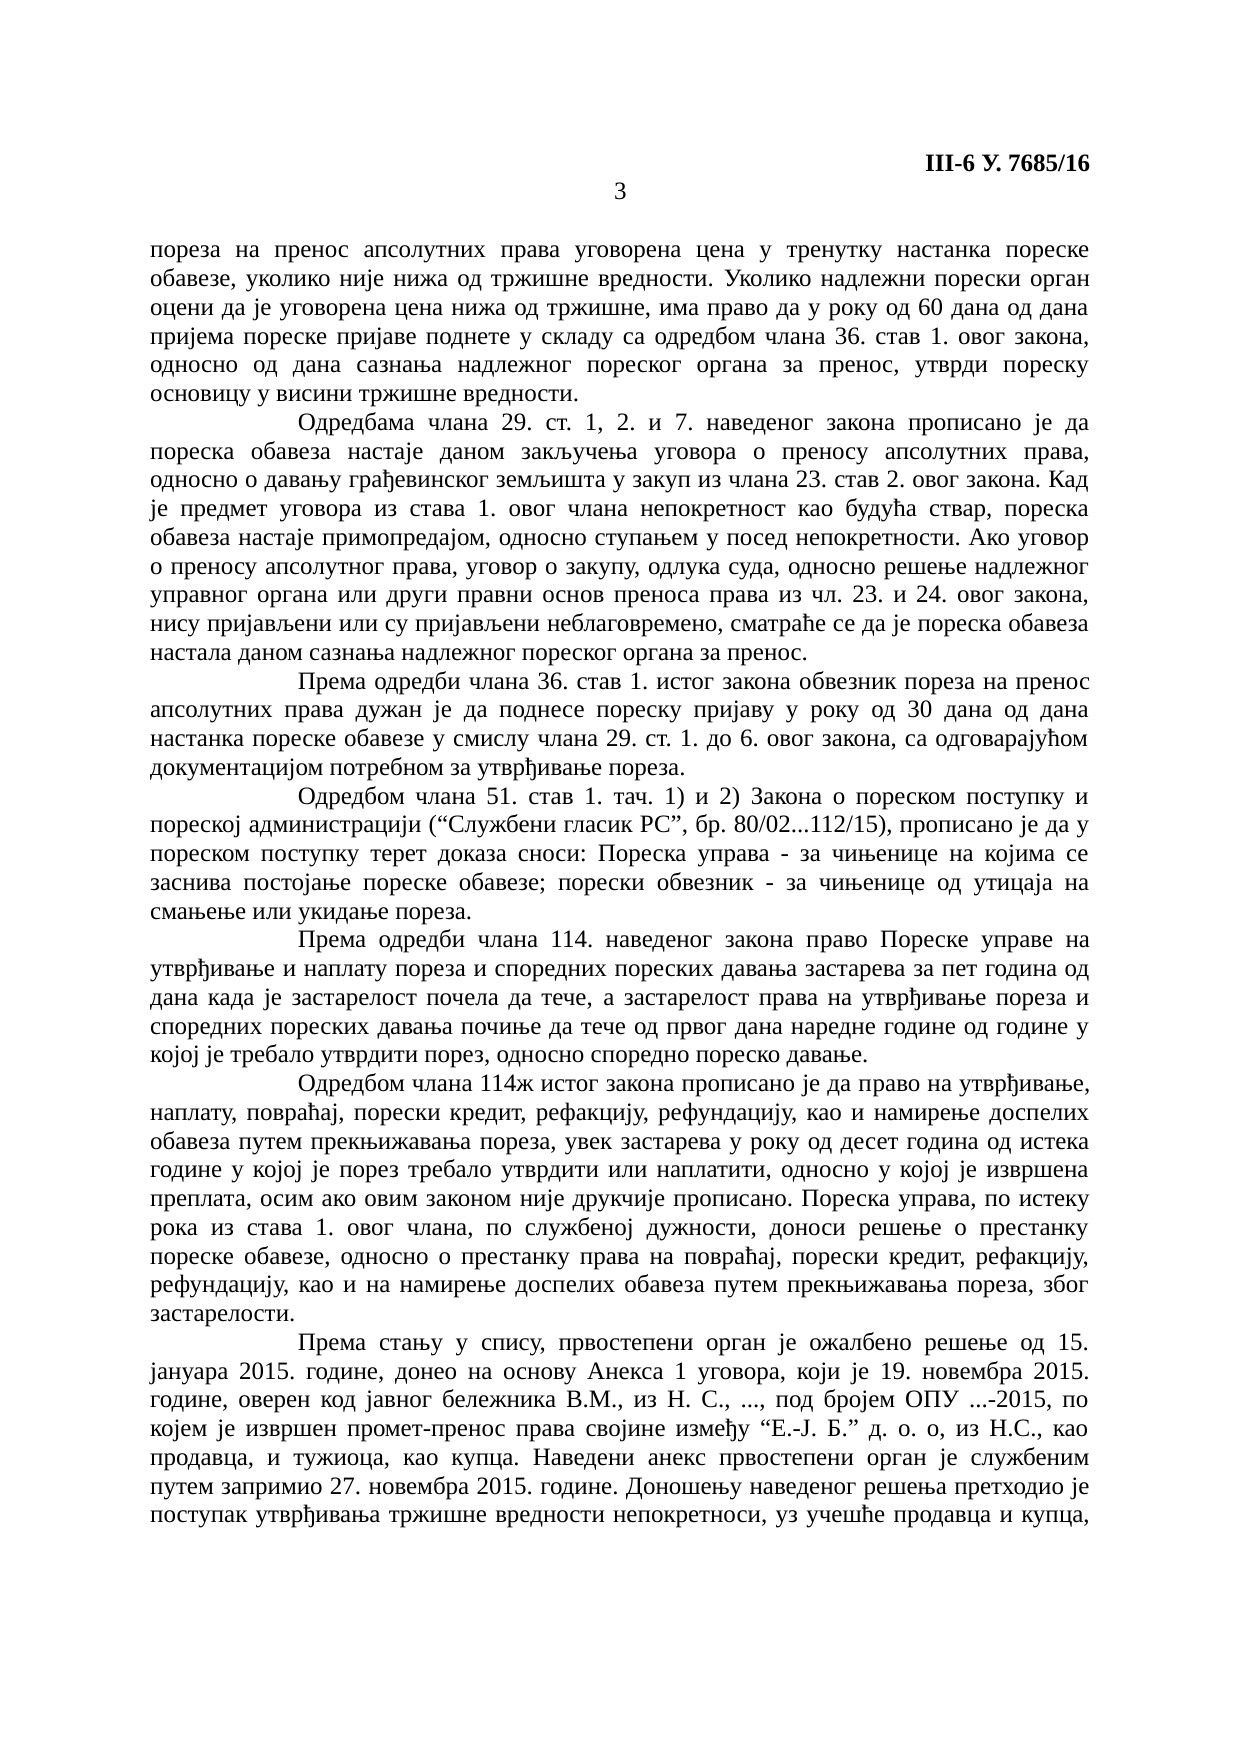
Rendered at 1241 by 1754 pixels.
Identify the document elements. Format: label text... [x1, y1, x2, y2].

text Одредбом члана 114ж истог закона прописано је да право на утврђивање, наплату, повраћај, порески кредит, рефакцију, рефундацију, као и намирење доспелих обавеза путем прекњижавања пореза, увек застарева у року од десет година од истека године у којој је порез требало утврдити или наплатити, односно у којој је извршена преплата, осим ако овим законом није друкчије прописано. Пореска управа, по истеку рока из става 1. овог члана, по службеној дужности, доноси решење о престанку пореске обавезе, односно о престанку права на повраћај, порески кредит, рефакцију, рефундацију, као и на намирење доспелих обавеза путем прекњижавања пореза, због застарелости. [150, 1068, 1090, 1327]
text Према одредби члана 36. став 1. истог закона обвезник пореза на пренос апсолутних права дужан је да поднесе пореску пријаву у року од 30 дана од дана настанка пореске обавезе у смислу члана 29. ст. 1. до 6. овог закона, са одговарајућом документацијом потребном за утврђивање пореза. [150, 666, 1090, 781]
text Према одредби члана 114. наведеног закона право Пореске управе на утврђивање и наплату пореза и споредних пореских давања застарева за пет година од дана када је застарелост почела да тече, а застарелост права на утврђивање пореза и споредних пореских давања почиње да тече од првог дана наредне године од године у којој је требало утврдити порез, односно споредно пореско давање. [150, 924, 1090, 1068]
text Према стању у спису, првостепени орган је ожалбено решење од 15. јануара 2015. године, донео на основу Анекса 1 уговора, који је 19. новембра 2015. године, оверен код јавног бележника В.М., из Н. С., ..., под бројем ОПУ ...-2015, по којем је извршен промет-пренос права својине између “Е.-Ј. Б.” д. о. о, из Н.С., као продавца, и тужиоца, као купца. Наведени анекс првостепени орган је службеним путем запримио 27. новембра 2015. године. Доношењу наведеног решења претходио је поступак утврђивања тржишне вредности непокретноси, уз учешће продавца и купца, [150, 1327, 1090, 1528]
text пореза на пренос апсолутних права уговорена цена у тренутку настанка пореске обавезе, уколико није нижа од тржишне вредности. Уколико надлежни порески орган оцени да је уговорена цена нижа од тржишне, има право да у року од 60 дана од дана пријема пореске пријаве поднете у складу са одредбом члана 36. став 1. овог закона, односно од дана сазнања надлежног пореског органа за пренос, утврди пореску основицу у висини тржишне вредности. [150, 234, 1090, 407]
text Одредбом члана 51. став 1. тач. 1) и 2) Закона о пореском поступку и пореској администрацији (“Службени гласик РС”, бр. 80/02...112/15), прописано је да у пореском поступку терет доказа сноси: Пореска управа - за чињенице на којима се заснива постојање пореске обавезе; порески обвезник - за чињенице од утицаја на смањење или укидање пореза. [150, 781, 1090, 924]
text Одредбама члана 29. ст. 1, 2. и 7. наведеног закона прописано је да пореска обавеза настаје даном закључења уговора о преносу апсолутних права, односно о давању грађевинског земљишта у закуп из члана 23. став 2. овог закона. Кад је предмет уговора из става 1. овог члана непокретност као будућа ствар, пореска обавеза настаје примопредајом, односно ступањем у посед непокретности. Ако уговор о преносу апсолутног права, уговор о закупу, одлука суда, односно решење надлежног управног органа или други правни основ преноса права из чл. 23. и 24. овог закона, нису пријављени или су пријављени неблаговремено, сматраће се да је пореска обавеза настала даном сазнања надлежног пореског органа за пренос. [150, 407, 1090, 666]
